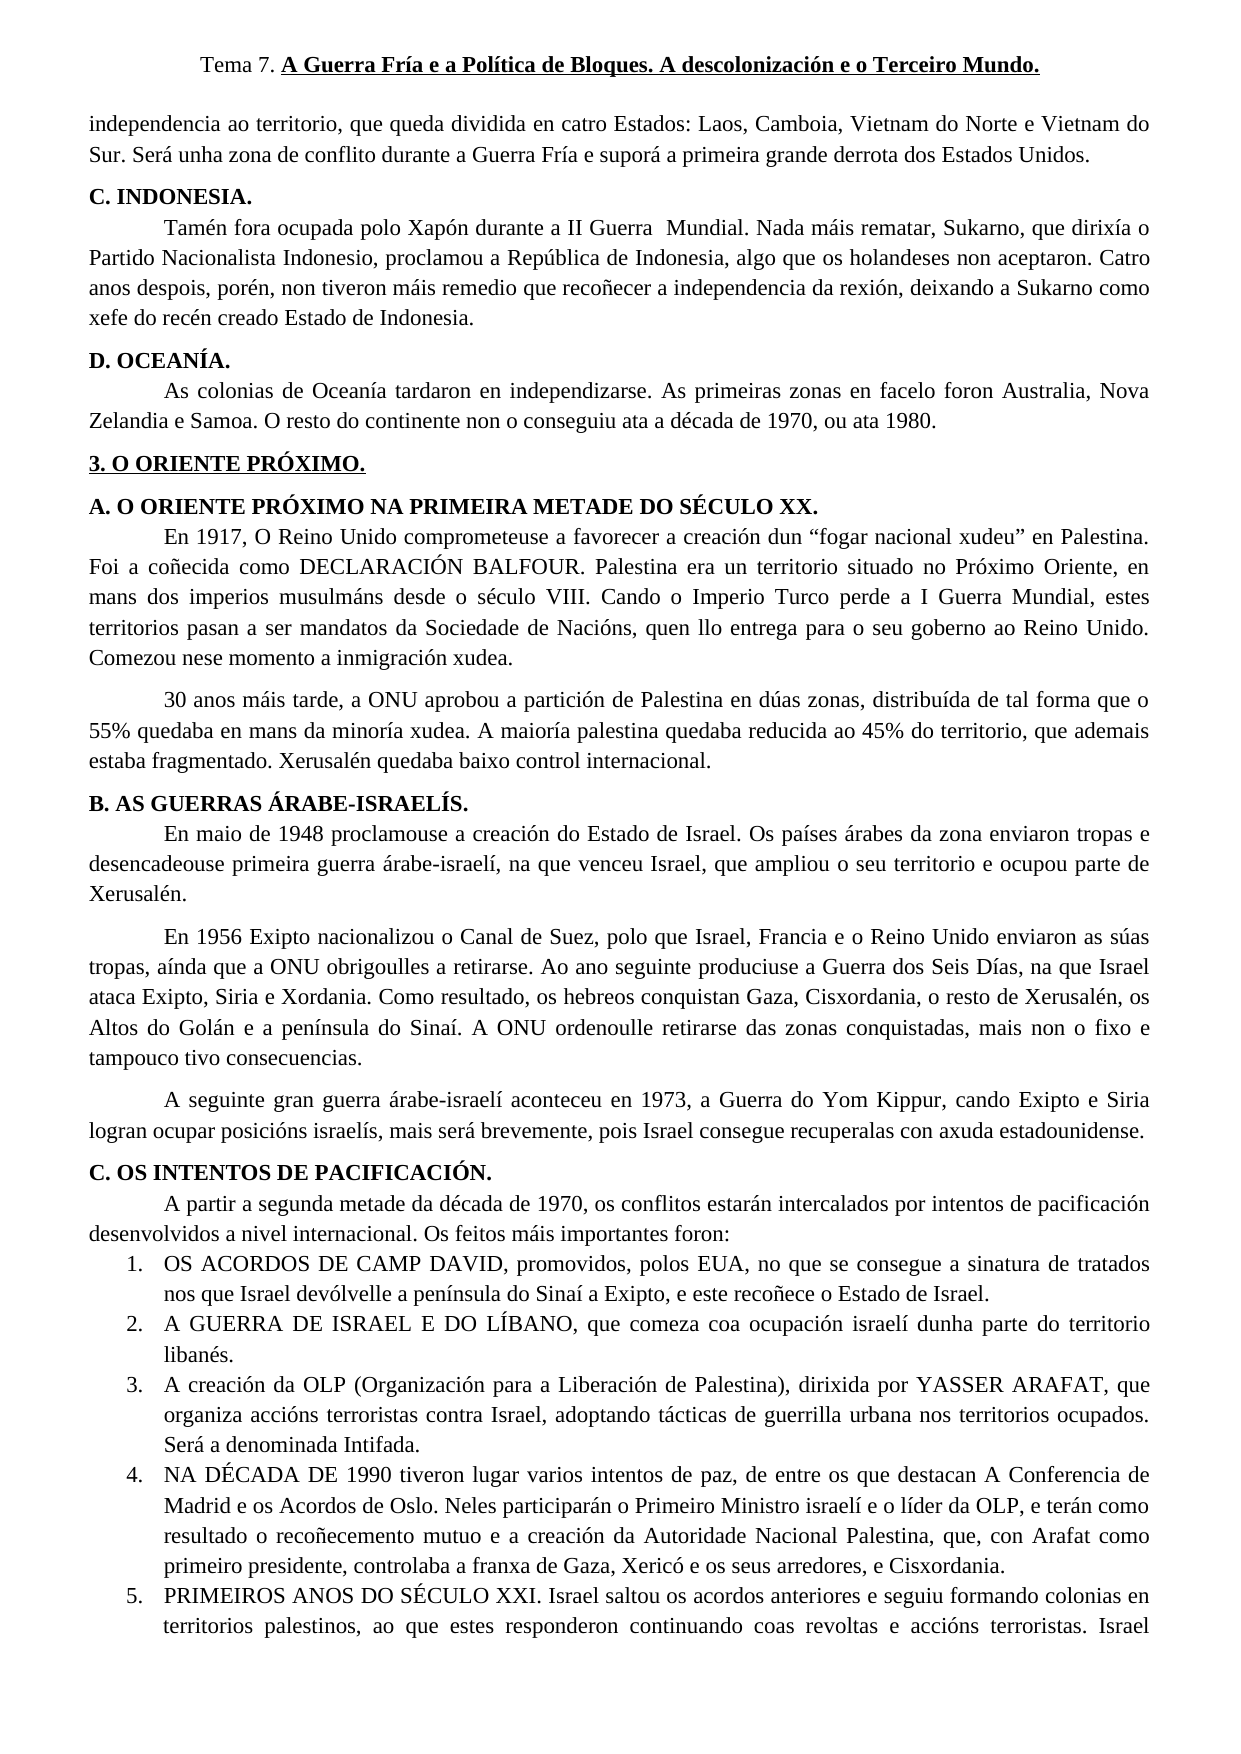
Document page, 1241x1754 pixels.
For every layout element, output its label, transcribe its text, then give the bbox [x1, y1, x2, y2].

text En 1917, O Reino Unido comprometeuse a favorecer a creación dun “fogar nacional xudeu” en Palestina. Foi a coñecida como DECLARACIÓN BALFOUR. Palestina era un territorio situado no Próximo Oriente, en mans dos imperios musulmáns desde o século VIII. Cando o Imperio Turco perde a I Guerra Mundial, estes territorios pasan a ser mandatos da Sociedade de Nacións, quen llo entrega para o seu goberno ao Reino Unido. Comezou nese momento a inmigración xudea. [88, 523, 1152, 670]
list PRIMEIROS ANOS DO SÉCULO XXI. Israel saltou os acordos anteriores e seguiu formando colonias en territorios palestinos, ao que estes responderon continuando coas revoltas e accións terroristas. Israel [126, 1582, 1152, 1639]
list A creación da OLP (Organización para a Liberación de Palestina), dirixida por YASSER ARAFAT, que organiza accións terroristas contra Israel, adoptando tácticas de guerrilla urbana nos territorios ocupados. Será a denominada Intifada. [126, 1371, 1152, 1458]
list A GUERRA DE ISRAEL E DO LÍBANO, que comeza coa ocupación israelí dunha parte do territorio libanés. [126, 1311, 1152, 1367]
text En 1956 Exipto nacionalizou o Canal de Suez, polo que Israel, Francia e o Reino Unido enviaron as súas tropas, aínda que a ONU obrigoulles a retirarse. Ao ano seguinte produciuse a Guerra dos Seis Días, na que Israel ataca Exipto, Siria e Xordania. Como resultado, os hebreos conquistan Gaza, Cisxordania, o resto de Xerusalén, os Altos do Golán e a península do Sinaí. A ONU ordenoulle retirarse das zonas conquistadas, mais non o fixo e tampouco tivo consecuencias. [88, 923, 1152, 1070]
text 3. O ORIENTE PRÓXIMO. [88, 450, 1152, 476]
text As colonias de Oceanía tardaron en independizarse. As primeiras zonas en facelo foron Australia, Nova Zelandia e Samoa. O resto do continente non o conseguiu ata a década de 1970, ou ata 1980. [88, 377, 1152, 434]
text En maio de 1948 proclamouse a creación do Estado de Israel. Os países árabes da zona enviaron tropas e desencadeouse primeira guerra árabe-israelí, na que venceu Israel, que ampliou o seu territorio e ocupou parte de Xerusalén. [88, 820, 1152, 907]
text B. AS GUERRAS ÁRABE-ISRAELÍS. [88, 790, 1152, 816]
list NA DÉCADA DE 1990 tiveron lugar varios intentos de paz, de entre os que destacan A Conferencia de Madrid e os Acordos de Oslo. Neles participarán o Primeiro Ministro israelí e o líder da OLP, e terán como resultado o recoñecemento mutuo e a creación da Autoridade Nacional Palestina, que, con Arafat como primeiro presidente, controlaba a franxa de Gaza, Xericó e os seus arredores, e Cisxordania. [126, 1462, 1152, 1578]
text A seguinte gran guerra árabe-israelí aconteceu en 1973, a Guerra do Yom Kippur, cando Exipto e Siria logran ocupar posicións israelís, mais será brevemente, pois Israel consegue recuperalas con axuda estadounidense. [88, 1087, 1152, 1143]
text C. INDONESIA. [88, 183, 1152, 210]
text D. OCEANÍA. [88, 347, 1152, 373]
text A partir a segunda metade da década de 1970, os conflitos estarán intercalados por intentos de pacificación desenvolvidos a nivel internacional. Os feitos máis importantes foron: [88, 1190, 1152, 1246]
text A. O ORIENTE PRÓXIMO NA PRIMEIRA METADE DO SÉCULO XX. [88, 493, 1152, 519]
text independencia ao territorio, que queda dividida en catro Estados: Laos, Camboia, Vietnam do Norte e Vietnam do Sur. Será unha zona de conflito durante a Guerra Fría e suporá a primeira grande derrota dos Estados Unidos. [88, 111, 1152, 167]
text C. OS INTENTOS DE PACIFICACIÓN. [88, 1159, 1152, 1186]
list OS ACORDOS DE CAMP DAVID, promovidos, polos EUA, no que se consegue a sinatura de tratados nos que Israel devólvelle a península do Sinaí a Exipto, e este recoñece o Estado de Israel. [126, 1250, 1152, 1307]
text Tamén fora ocupada polo Xapón durante a II Guerra Mundial. Nada máis rematar, Sukarno, que dirixía o Partido Nacionalista Indonesio, proclamou a República de Indonesia, algo que os holandeses non aceptaron. Catro anos despois, porén, non tiveron máis remedio que recoñecer a independencia da rexión, deixando a Sukarno como xefe do recén creado Estado de Indonesia. [88, 214, 1152, 331]
text 30 anos máis tarde, a ONU aprobou a partición de Palestina en dúas zonas, distribuída de tal forma que o 55% quedaba en mans da minoría xudea. A maioría palestina quedaba reducida ao 45% do territorio, que ademais estaba fragmentado. Xerusalén quedaba baixo control internacional. [88, 687, 1152, 773]
